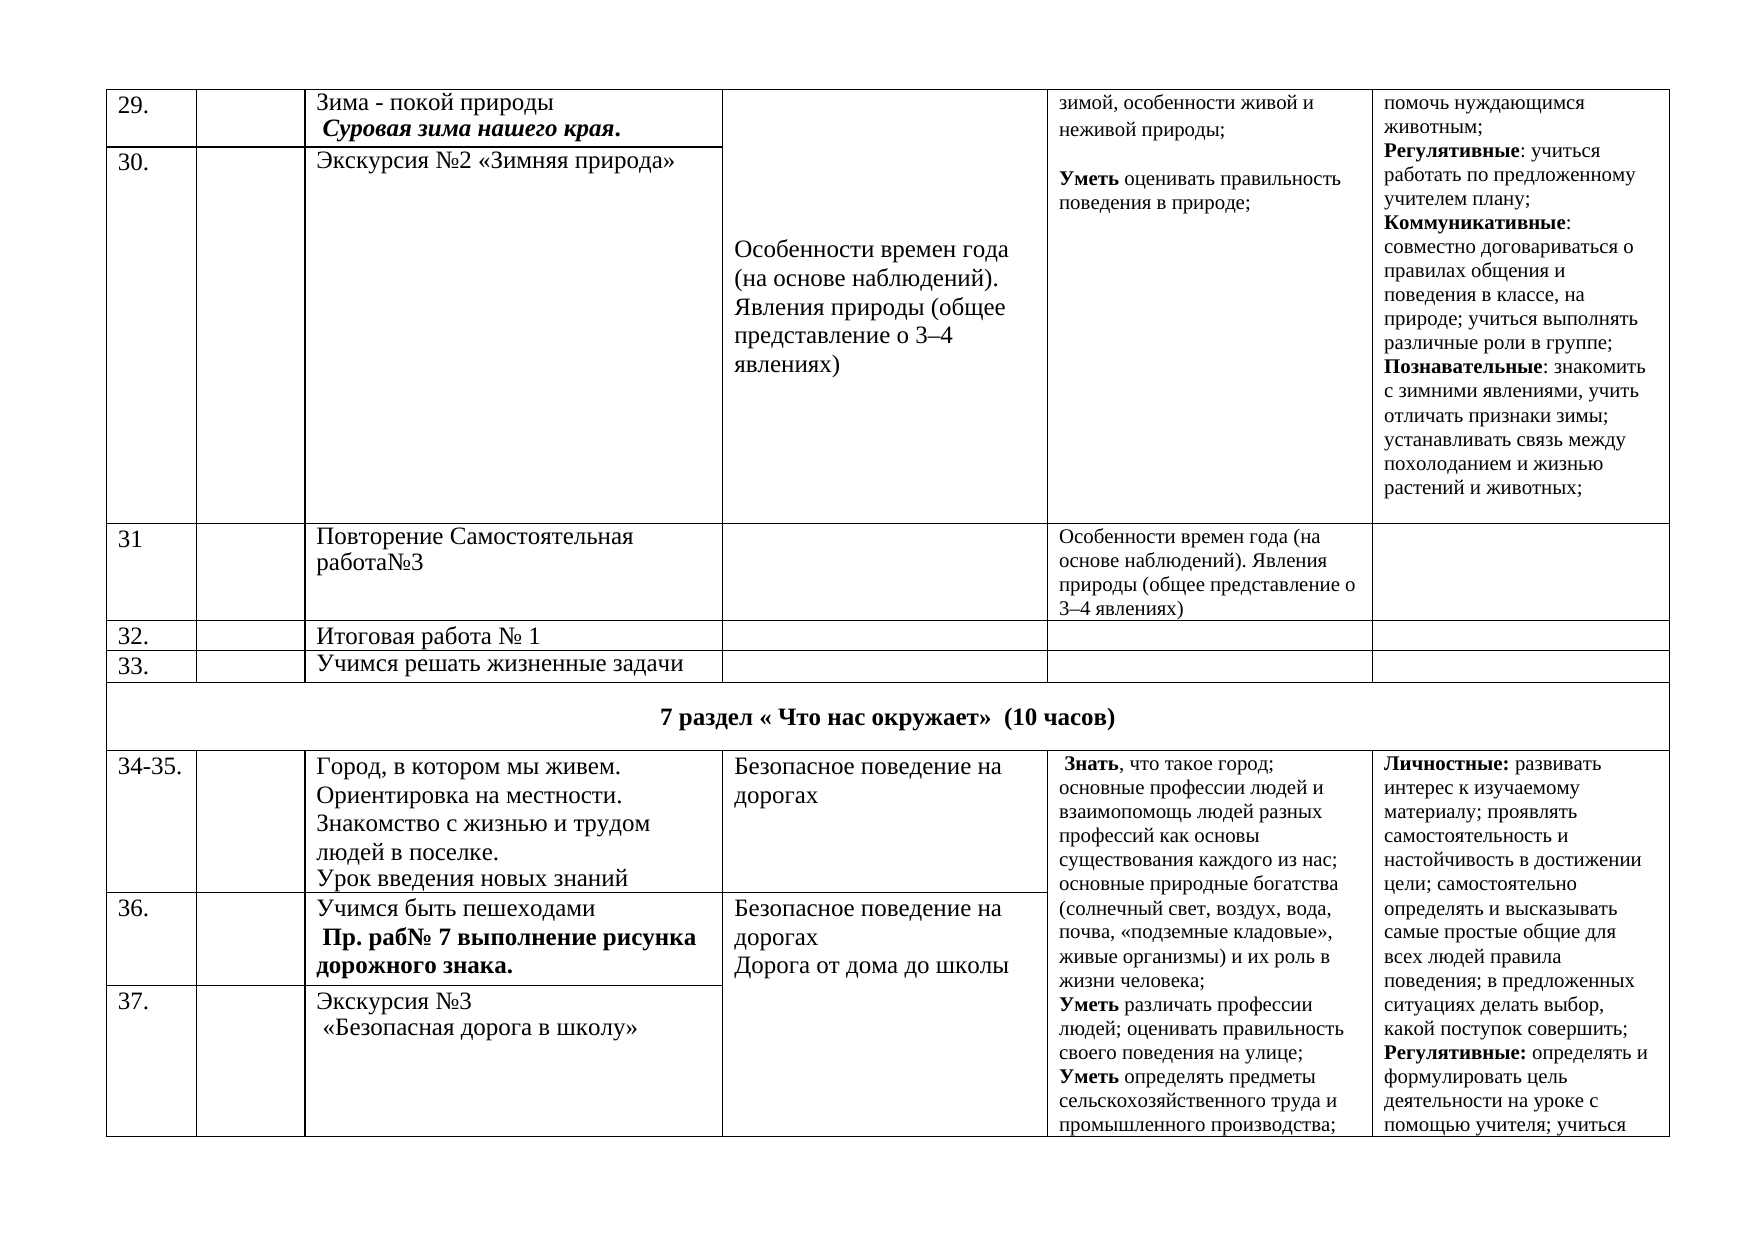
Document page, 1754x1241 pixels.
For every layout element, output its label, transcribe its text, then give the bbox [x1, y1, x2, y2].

table_cell [1670, 682, 1754, 750]
table_cell Безопасное поведение на дорогах [723, 751, 1047, 892]
table_cell [197, 90, 304, 146]
table_cell 36. [107, 893, 196, 985]
table_cell [1373, 651, 1669, 682]
table_cell [197, 893, 304, 985]
table_cell 34-35. [107, 751, 196, 892]
table_cell 32. [107, 621, 196, 650]
table_cell 33. [107, 651, 196, 682]
table_cell Экскурсия №3 «Безопасная дорога в школу» [306, 986, 722, 1136]
table_cell [197, 751, 304, 892]
table_cell [1048, 621, 1372, 650]
table_cell помочь нуждающимся животным; Регулятивные: учиться работать по предложенному учителем плану; Коммуникативные: совместно договариваться о правилах общения и поведения в классе, на природе; учиться выполнять различные роли в группе; Познавательные: знакомить с зимними явлениями, учить отличать признаки зимы; устанавливать связь между похолоданием и жизнью растений и животных; [1373, 90, 1669, 523]
table_cell Учимся быть пешеходами Пр. раб№ 7 выполнение рисунка дорожного знака. [306, 893, 722, 985]
table_cell [197, 651, 304, 682]
table_cell Повторение Самостоятельная работа№3 [306, 524, 722, 620]
table_cell [1048, 651, 1372, 682]
table_cell 31 [107, 524, 196, 620]
table_cell 30. [107, 148, 196, 523]
table_cell [723, 621, 1047, 650]
table_cell Особенности времен года (на основе наблюдений). Явления природы (общее представление о 3–4 явлениях) [1048, 524, 1372, 620]
table_cell [197, 986, 304, 1136]
table_cell [1373, 621, 1669, 650]
table_cell 29. [107, 90, 196, 146]
table_cell [1373, 524, 1669, 620]
table_cell Безопасное поведение на дорогах Дорога от дома до школы [723, 893, 1047, 1136]
table_cell [723, 651, 1047, 682]
table_cell Знать, что такое город; основные профессии людей и взаимопомощь людей разных профессий как основы существования каждого из нас; основные природные богатства (солнечный свет, воздух, вода, почва, «подземные кладовые», живые организмы) и их роль в жизни человека; Уметь различать профессии людей; оценивать правильность своего поведения на улице; Уметь определять предметы сельскохозяйственного труда и промышленного производства; [1048, 751, 1372, 1136]
table_cell 7 раздел « Что нас окружает» (10 часов) [107, 683, 1669, 750]
table_cell Экскурсия №2 «Зимняя природа» [306, 148, 722, 523]
table_cell [1670, 89, 1754, 146]
table_cell Зима - покой природы Суровая зима нашего края. [306, 90, 722, 146]
table_cell Учимся решать жизненные задачи [306, 651, 722, 682]
table_cell [197, 148, 304, 523]
table_cell [1670, 750, 1754, 892]
table_cell [723, 524, 1047, 620]
table_cell [1670, 650, 1754, 682]
table_cell [1670, 985, 1754, 1136]
table_cell Особенности времен года (на основе наблюдений). Явления природы (общее представление о 3–4 явлениях) [723, 90, 1047, 523]
table_cell 37. [107, 986, 196, 1136]
table_cell [1670, 620, 1754, 650]
table_cell [197, 621, 304, 650]
table_cell [197, 524, 304, 620]
table_cell зимой, особенности живой и неживой природы; Уметь оценивать правильность поведения в природе; [1048, 90, 1372, 523]
table_cell Личностные: развивать интерес к изучаемому материалу; проявлять самостоятельность и настойчивость в достижении цели; самостоятельно определять и высказывать самые простые общие для всех людей правила поведения; в предложенных ситуациях делать выбор, какой поступок совершить; Регулятивные: определять и формулировать цель деятельности на уроке с помощью учителя; учиться [1373, 751, 1669, 1136]
table_cell Итоговая работа № 1 [306, 621, 722, 650]
table_cell [1670, 892, 1754, 985]
table_cell [1670, 523, 1754, 620]
table_cell [1670, 146, 1754, 523]
